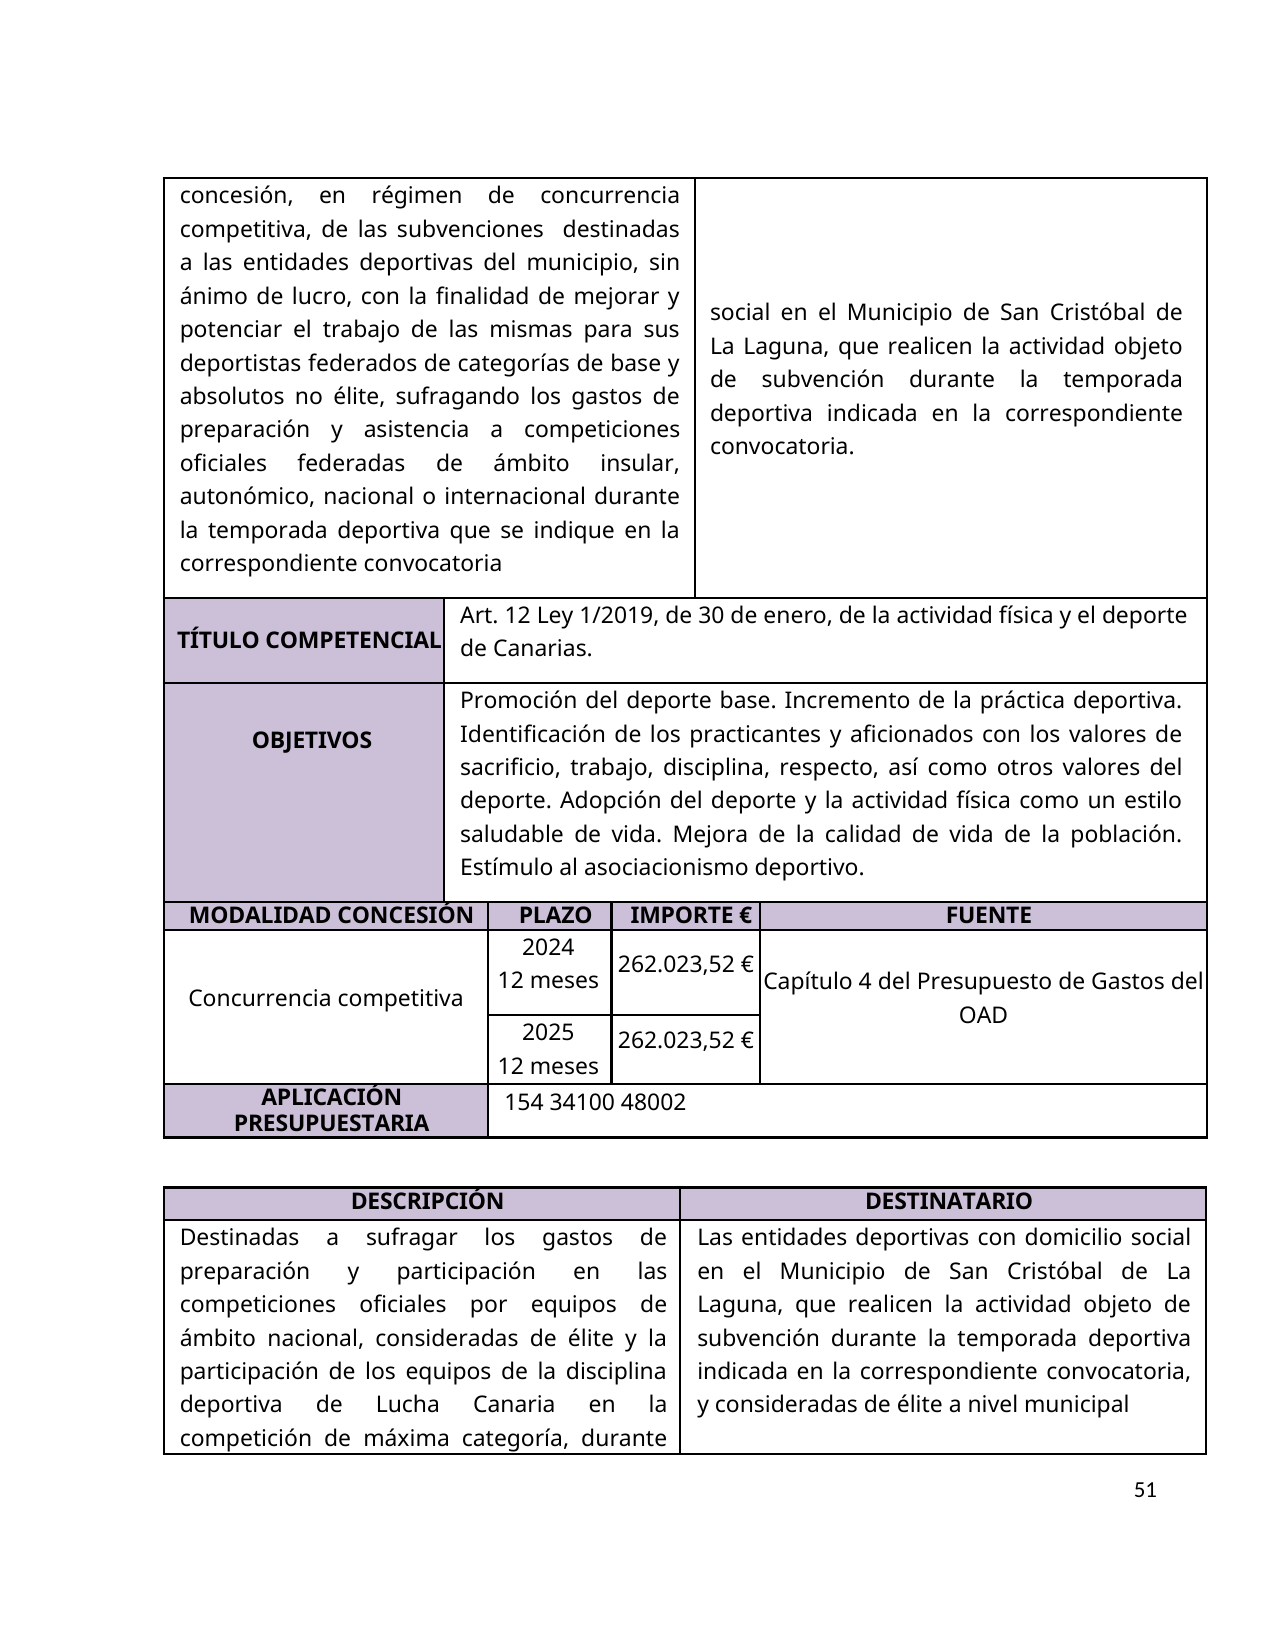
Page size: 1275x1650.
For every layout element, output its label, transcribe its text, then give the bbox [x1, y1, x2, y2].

table_cell Destinadas a sufragar los gastos de preparación y participación en las competiciones oficiales por equipos de ámbito nacional, consideradas de élite y la participación de los equipos de la disciplina deportiva de Lucha Canaria en la competición de máxima categoría, durante [165, 1221, 679, 1453]
table_cell IMPORTE € [613, 903, 759, 929]
table_cell Concurrencia competitiva [165, 931, 487, 1083]
table_cell concesión, en régimen de concurrencia competitiva, de las subvenciones destinadas a las entidades deportivas del municipio, sin ánimo de lucro, con la finalidad de mejorar y potenciar el trabajo de las mismas para sus deportistas federados de categorías de base y absolutos no élite, sufragando los gastos de preparación y asistencia a competiciones oficiales federadas de ámbito insular, autonómico, nacional o internacional durante la temporada deportiva que se indique en la correspondiente convocatoria [165, 179, 694, 597]
table_cell 262.023,52 € [613, 931, 759, 1014]
table_cell OBJETIVOS [165, 684, 443, 901]
table_cell Capítulo 4 del Presupuesto de Gastos del OAD [761, 931, 1206, 1083]
table_header DESCRIPCIÓN [165, 1189, 679, 1219]
table_cell Promoción del deporte base. Incremento de la práctica deportiva. Identificación de los practicantes y aficionados con los valores de sacrificio, trabajo, disciplina, respecto, así como otros valores del deporte. Adopción del deporte y la actividad física como un estilo saludable de vida. Mejora de la calidad de vida de la población. Estímulo al asociacionismo deportivo. [445, 684, 1206, 901]
table_cell 262.023,52 € [613, 1016, 759, 1083]
table_cell 154 34100 48002 [489, 1085, 1206, 1136]
table_cell TÍTULO COMPETENCIAL [165, 599, 443, 682]
table_cell 2024 12 meses [489, 931, 610, 1014]
table_header DESTINATARIO [681, 1189, 1205, 1219]
table_cell PLAZO [489, 903, 610, 929]
table_cell Las entidades deportivas con domicilio social en el Municipio de San Cristóbal de La Laguna, que realicen la actividad objeto de subvención durante la temporada deportiva indicada en la correspondiente convocatoria, y consideradas de élite a nivel municipal [681, 1221, 1205, 1453]
table_cell MODALIDAD CONCESIÓN [165, 903, 487, 929]
table_cell Art. 12 Ley 1/2019, de 30 de enero, de la actividad física y el deporte de Canarias. [445, 599, 1206, 682]
table_cell FUENTE [761, 903, 1206, 929]
table_cell APLICACIÓN PRESUPUESTARIA [165, 1085, 487, 1136]
table_cell social en el Municipio de San Cristóbal de La Laguna, que realicen la actividad objeto de subvención durante la temporada deportiva indicada en la correspondiente convocatoria. [696, 179, 1206, 597]
table_cell 2025 12 meses [489, 1016, 610, 1083]
